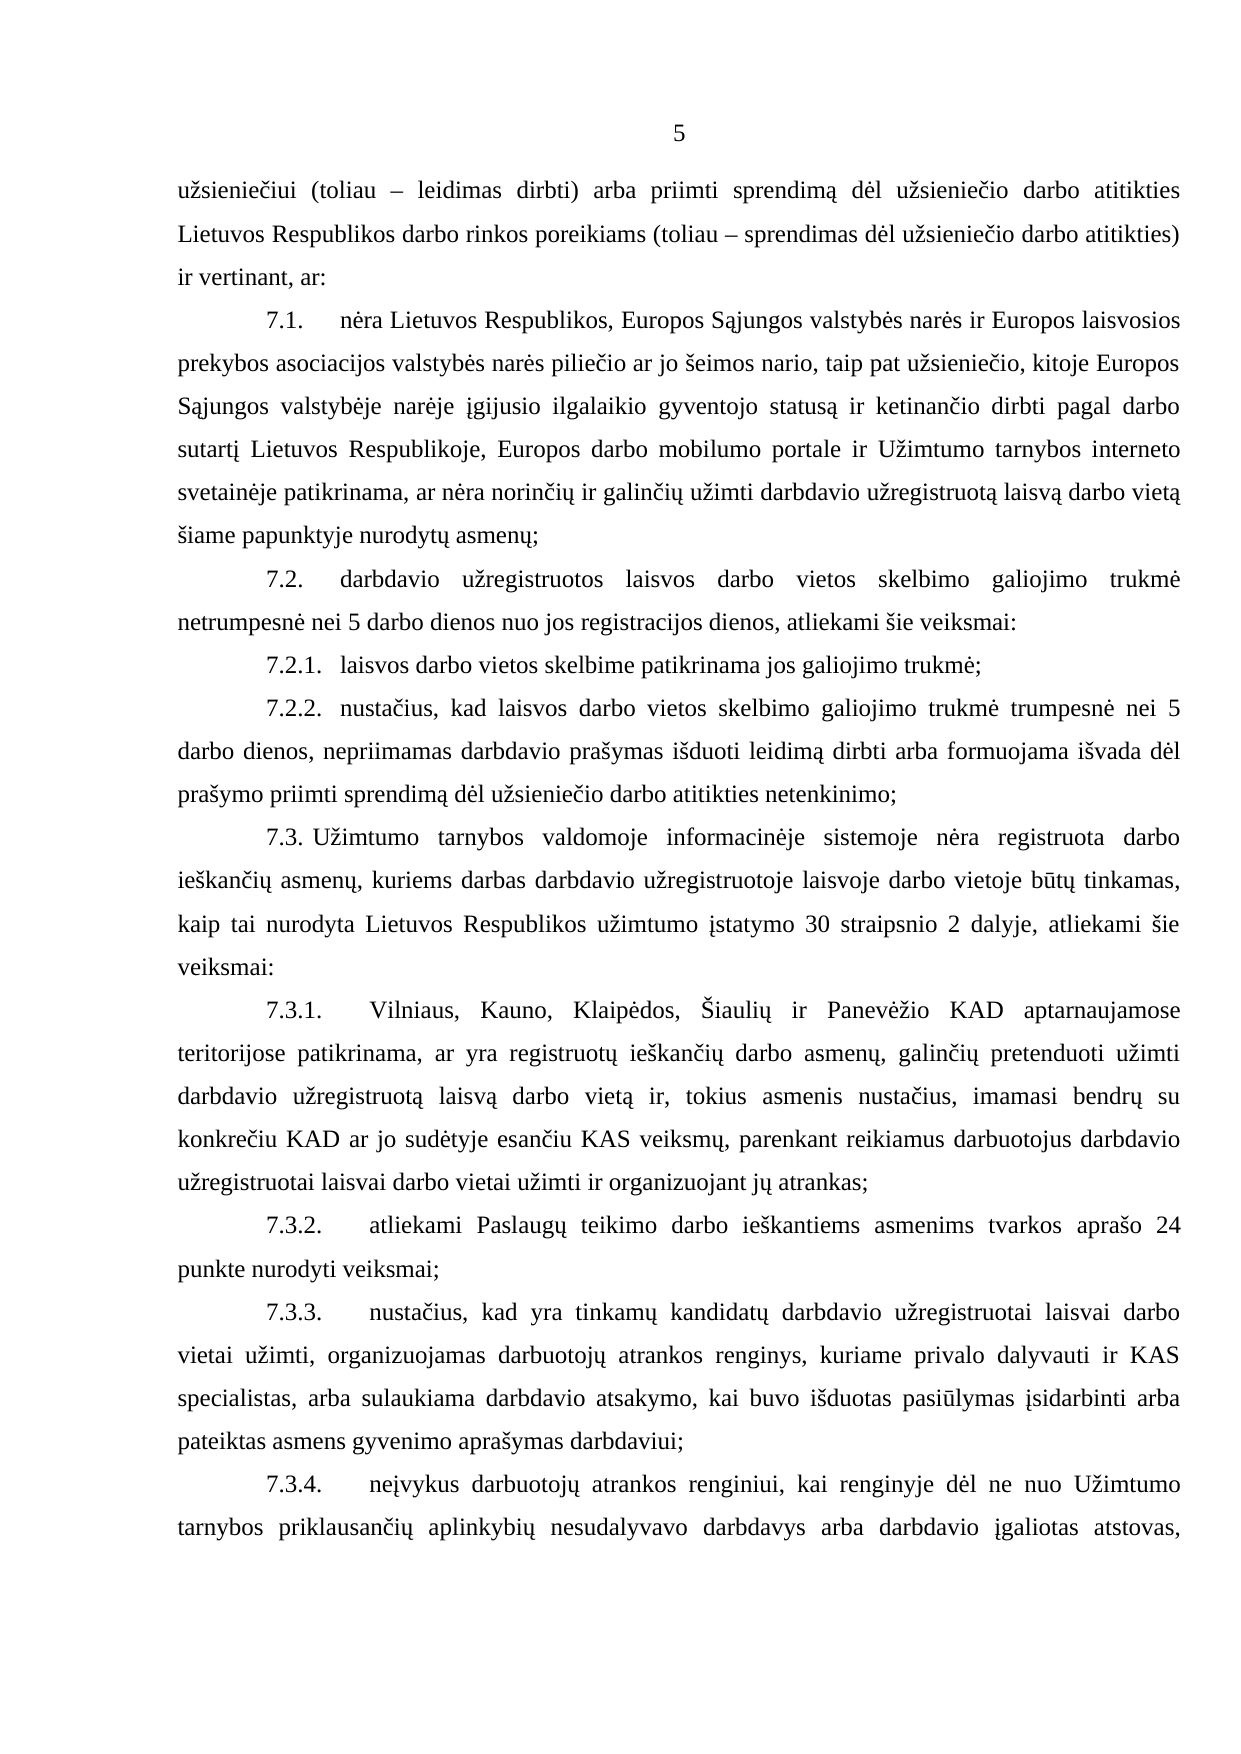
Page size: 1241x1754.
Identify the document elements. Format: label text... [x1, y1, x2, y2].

text užsieniečiui (toliau – leidimas dirbti) arba priimti sprendimą dėl užsieniečio darbo atitikties Lietuvos Respublikos darbo rinkos poreikiams (toliau – sprendimas dėl užsieniečio darbo atitikties) ir vertinant, ar: [177, 176, 1181, 291]
text 7.2. darbdavio užregistruotos laisvos darbo vietos skelbimo galiojimo trukmė netrumpesnė nei 5 darbo dienos nuo jos registracijos dienos, atliekami šie veiksmai: [177, 564, 1181, 636]
text 7.3.4. neįvykus darbuotojų atrankos renginiui, kai renginyje dėl ne nuo Užimtumo tarnybos priklausančių aplinkybių nesudalyvavo darbdavys arba darbdavio įgaliotas atstovas, [177, 1469, 1181, 1541]
text 7.3. Užimtumo tarnybos valdomoje informacinėje sistemoje nėra registruota darbo ieškančių asmenų, kuriems darbas darbdavio užregistruotoje laisvoje darbo vietoje būtų tinkamas, kaip tai nurodyta Lietuvos Respublikos užimtumo įstatymo 30 straipsnio 2 dalyje, atliekami šie veiksmai: [177, 822, 1181, 981]
text 7.3.2. atliekami Paslaugų teikimo darbo ieškantiems asmenims tvarkos aprašo 24 punkte nurodyti veiksmai; [177, 1211, 1181, 1282]
text 7.3.3. nustačius, kad yra tinkamų kandidatų darbdavio užregistruotai laisvai darbo vietai užimti, organizuojamas darbuotojų atrankos renginys, kuriame privalo dalyvauti ir KAS specialistas, arba sulaukiama darbdavio atsakymo, kai buvo išduotas pasiūlymas įsidarbinti arba pateiktas asmens gyvenimo aprašymas darbdaviui; [177, 1297, 1181, 1455]
text 7.1. nėra Lietuvos Respublikos, Europos Sąjungos valstybės narės ir Europos laisvosios prekybos asociacijos valstybės narės piliečio ar jo šeimos nario, taip pat užsieniečio, kitoje Europos Sąjungos valstybėje narėje įgijusio ilgalaikio gyventojo statusą ir ketinančio dirbti pagal darbo sutartį Lietuvos Respublikoje, Europos darbo mobilumo portale ir Užimtumo tarnybos interneto svetainėje patikrinama, ar nėra norinčių ir galinčių užimti darbdavio užregistruotą laisvą darbo vietą šiame papunktyje nurodytų asmenų; [177, 305, 1181, 549]
text 7.2.2. nustačius, kad laisvos darbo vietos skelbimo galiojimo trukmė trumpesnė nei 5 darbo dienos, nepriimamas darbdavio prašymas išduoti leidimą dirbti arba formuojama išvada dėl prašymo priimti sprendimą dėl užsieniečio darbo atitikties netenkinimo; [177, 693, 1181, 808]
text 7.2.1. laisvos darbo vietos skelbime patikrinama jos galiojimo trukmė; [177, 650, 1181, 679]
text 7.3.1. Vilniaus, Kauno, Klaipėdos, Šiaulių ir Panevėžio KAD aptarnaujamose teritorijose patikrinama, ar yra registruotų ieškančių darbo asmenų, galinčių pretenduoti užimti darbdavio užregistruotą laisvą darbo vietą ir, tokius asmenis nustačius, imamasi bendrų su konkrečiu KAD ar jo sudėtyje esančiu KAS veiksmų, parenkant reikiamus darbuotojus darbdavio užregistruotai laisvai darbo vietai užimti ir organizuojant jų atrankas; [177, 995, 1181, 1196]
